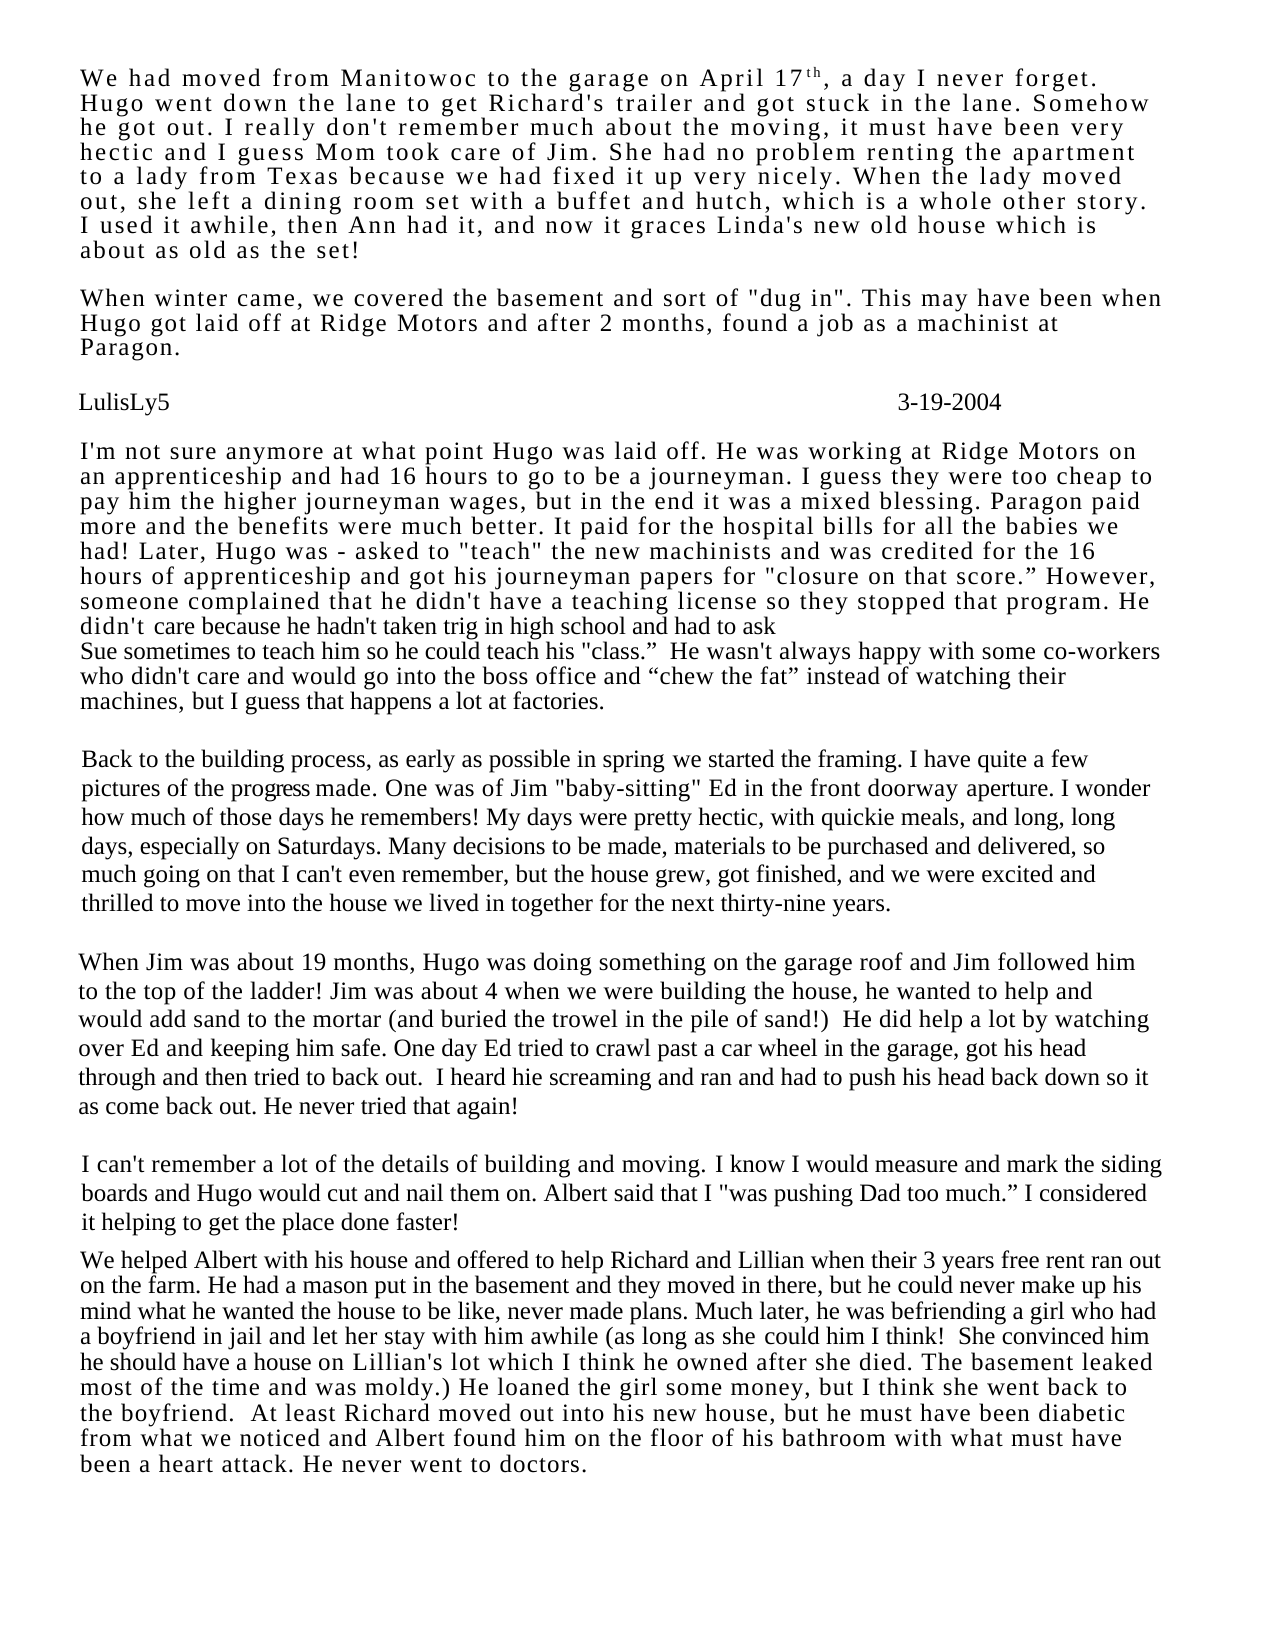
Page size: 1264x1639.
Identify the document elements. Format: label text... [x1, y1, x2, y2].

text We had moved from Manitowoc to the garage on April 17th, a day I never forget. Hugo went down the lane to get Richard's trailer and got stuck in the lane. Somehow he got out. I really don't remember much about the moving, it must have been very hectic and I guess Mom took care of Jim. She had no problem renting the apartment to a lady from Texas because we had fixed it up very nicely. When the lady moved out, she left a dining room set with a buffet and hutch, which is a whole other story. I used it awhile, then Ann had it, and now it graces Linda's new old house which is about as old as the set! [80, 67, 1164, 263]
text I'm not sure anymore at what point Hugo was laid off. He was working at Ridge Motors on an apprenticeship and had 16 hours to go to be a journeyman. I guess they were too cheap to pay him the higher journeyman wages, but in the end it was a mixed blessing. Paragon paid more and the benefits were much better. It paid for the hospital bills for all the babies we had! Later, Hugo was - asked to "teach" the new machinists and was credited for the 16 hours of apprenticeship and got his journeyman papers for "closure on that score.” However, someone complained that he didn't have a teaching license so they stopped that program. He didn't care because he hadn't taken trig in high school and had to ask Sue sometimes to teach him so he could teach his "class.” He wasn't always happy with some co-workers who didn't care and would go into the boss office and “chew the fat” instead of watching their machines, but I guess that happens a lot at factories. [80, 439, 1166, 714]
text We helped Albert with his house and offered to help Richard and Lillian when their 3 years free rent ran out on the farm. He had a mason put in the basement and they moved in there, but he could never make up his mind what he wanted the house to be like, never made plans. Much later, he was befriending a girl who had a boyfriend in jail and let her stay with him awhile (as long as she could him I think! She convinced him he should have a house on Lillian's lot which I think he owned after she died. The basement leaked most of the time and was moldy.) He loaned the girl some money, but I think she went back to the boyfriend. At least Richard moved out into his new house, but he must have been diabetic from what we noticed and Albert found him on the floor of his bathroom with what must have been a heart attack. He never went to doctors. [80, 1248, 1164, 1477]
text Back to the building process, as early as possible in spring we started the framing. I have quite a few pictures of the progress made. One was of Jim "baby-sitting" Ed in the front doorway aperture. I wonder how much of those days he remembers! My days were pretty hectic, with quickie meals, and long, long days, especially on Saturdays. Many decisions to be made, materials to be purchased and delivered, so much going on that I can't even remember, but the house grew, got finished, and we were excited and thrilled to move into the house we lived in together for the next thirty-nine years. [81, 744, 1164, 917]
text LulisLy5 3-19-2004 [78, 391, 1164, 416]
text When Jim was about 19 months, Hugo was doing something on the garage roof and Jim followed him to the top of the ladder! Jim was about 4 when we were building the house, he wanted to help and would add sand to the mortar (and buried the trowel in the pile of sand!) He did help a lot by watching over Ed and keeping him safe. One day Ed tried to crawl past a car wheel in the garage, got his head through and then tried to back out. I heard hie screaming and ran and had to push his head back down so it as come back out. He never tried that again! [78, 947, 1162, 1119]
text I can't remember a lot of the details of building and moving. I know I would measure and mark the siding boards and Hugo would cut and nail them on. Albert said that I "was pushing Dad too much.” I considered it helping to get the place done faster! [81, 1149, 1167, 1236]
text When winter came, we covered the basement and sort of "dug in". This may have been when Hugo got laid off at Ridge Motors and after 2 months, found a job as a machinist at Paragon. [80, 287, 1166, 361]
